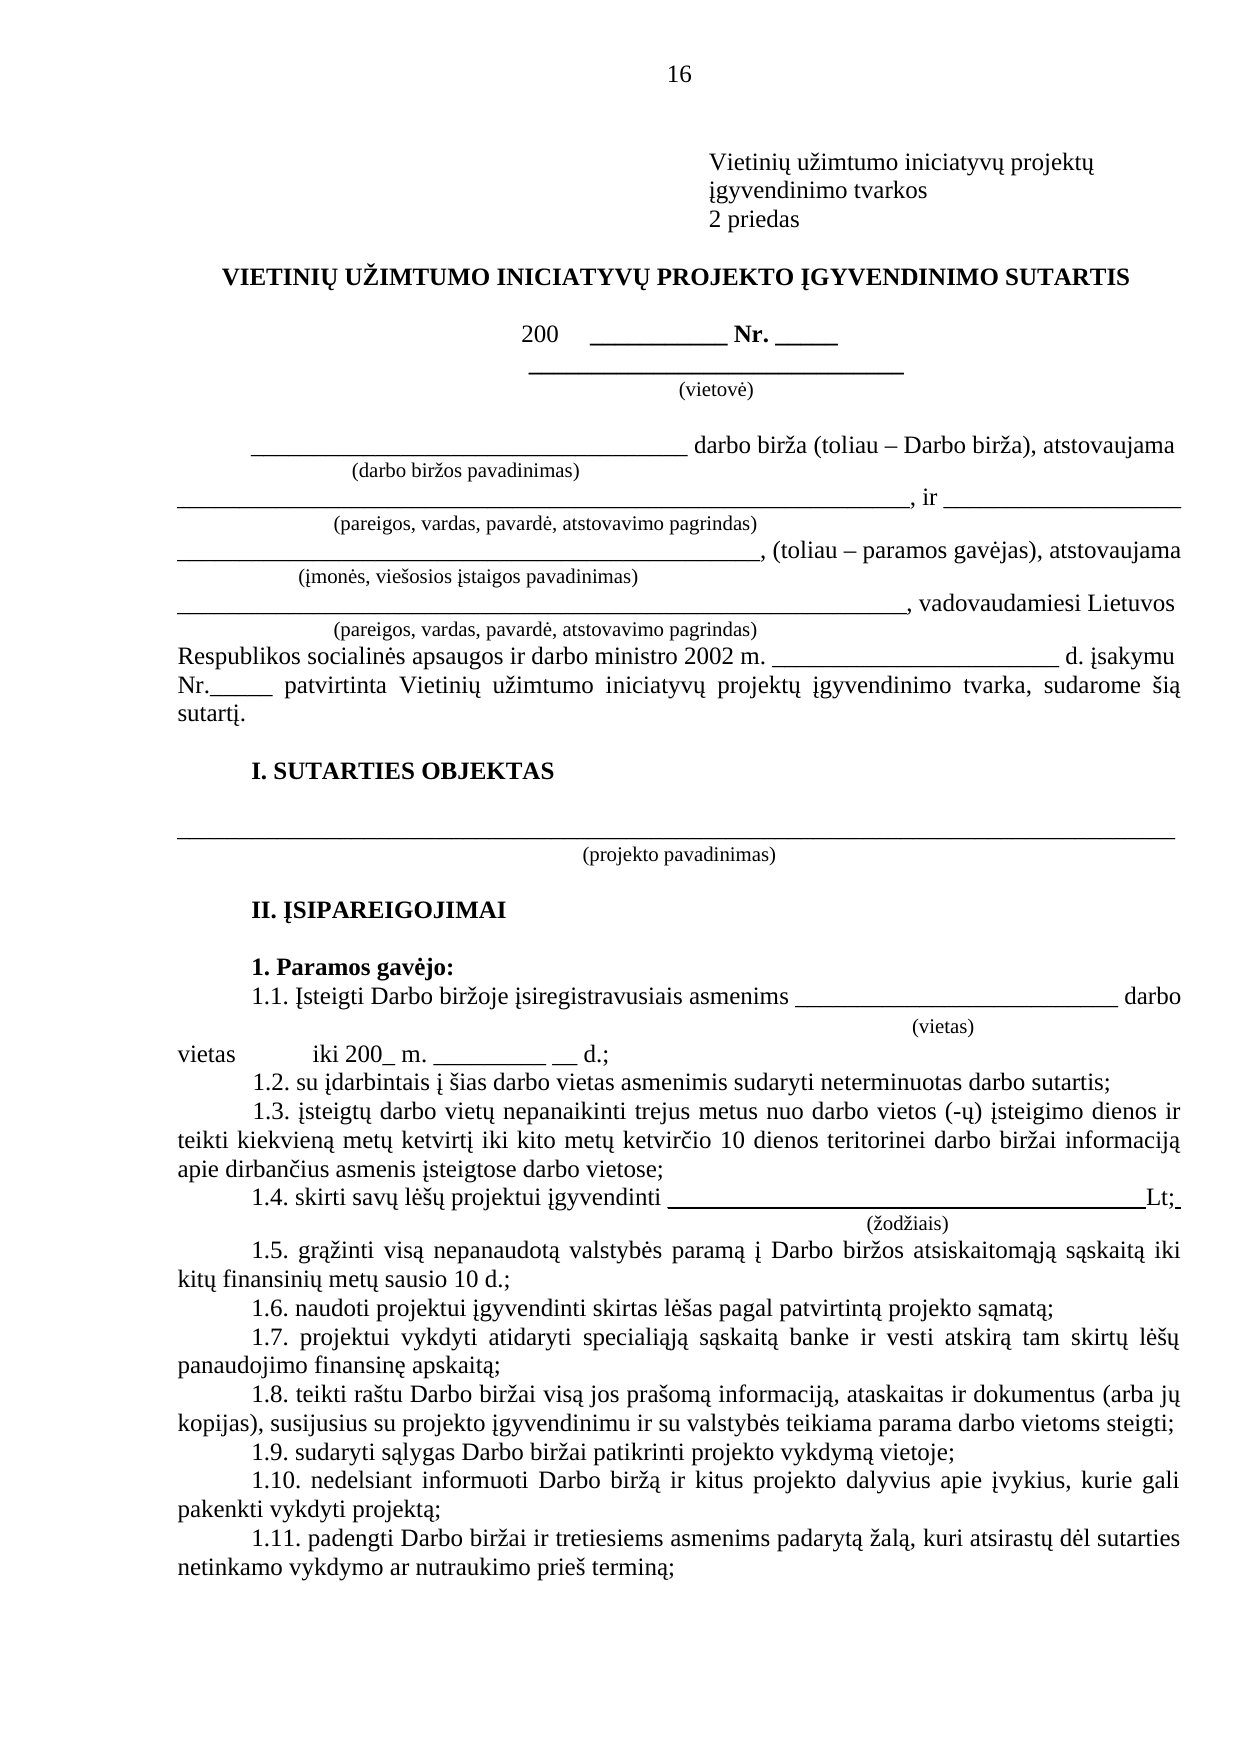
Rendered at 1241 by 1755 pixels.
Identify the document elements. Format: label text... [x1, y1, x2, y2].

text darbo birža (toliau – Darbo birža), atstovaujama [177, 430, 1181, 458]
text 200 ___________ Nr. _____ [177, 319, 1181, 348]
text 1.2. su įdarbintais į šias darbo vietas asmenimis sudaryti neterminuotas darbo sutartis; [177, 1067, 1181, 1096]
text įgyvendinimo tvarkos [177, 176, 1181, 204]
text 1.7. projektui vykdyti atidaryti specialiąją sąskaitą banke ir vesti atskirą tam skirtų lėšų panaudojimo finansinę apskaitą; [177, 1322, 1181, 1379]
text 1.8. teikti raštu Darbo biržai visą jos prašomą informaciją, ataskaitas ir dokumentus (arba jų kopijas), susijusius su projekto įgyvendinimu ir su valstybės teikiama parama darbo vietoms steigti; [177, 1379, 1181, 1437]
text Respublikos socialinės apsaugos ir darbo ministro 2002 m. d. įsakymu [177, 641, 1181, 670]
text 1.10. nedelsiant informuoti Darbo biržą ir kitus projekto dalyvius apie įvykius, kurie gali pakenkti vykdyti projektą; [177, 1465, 1181, 1523]
text 2 priedas [177, 204, 1181, 233]
text 1.9. sudaryti sąlygas Darbo biržai patikrinti projekto vykdymą vietoje; [177, 1437, 1181, 1465]
text (žodžiais) [177, 1211, 1181, 1235]
text Nr._____ patvirtinta Vietinių užimtumo iniciatyvų projektų įgyvendinimo tvarka, sudarome šią sutartį. [177, 670, 1181, 727]
text , ir ___________________ [177, 482, 1181, 511]
text , (toliau – paramos gavėjas), atstovaujama [177, 535, 1181, 564]
text 1. Paramos gavėjo: [177, 952, 1181, 981]
text 1.11. padengti Darbo biržai ir tretiesiems asmenims padarytą žalą, kuri atsirastų dėl sutarties netinkamo vykdymo ar nutraukimo prieš terminą; [177, 1523, 1181, 1580]
text (įmonės, viešosios įstaigos pavadinimas) [177, 564, 1181, 588]
text ______________________________ [177, 348, 1181, 377]
text (vietovė) [177, 377, 1181, 401]
text (pareigos, vardas, pavardė, atstovavimo pagrindas) [177, 511, 1181, 535]
text 1.6. naudoti projektui įgyvendinti skirtas lėšas pagal patvirtintą projekto sąmatą; [177, 1293, 1181, 1322]
text vietas iki 200_ m. _________ __ d.; [177, 1039, 1181, 1067]
text 1.4. skirti savų lėšų projektui įgyvendinti Lt; [177, 1182, 1181, 1211]
text (darbo biržos pavadinimas) [177, 458, 1181, 482]
text 1.3. įsteigtų darbo vietų nepanaikinti trejus metus nuo darbo vietos (-ų) įsteigimo dienos ir teikti kiekvieną metų ketvirtį iki kito metų ketvirčio 10 dienos teritorinei darbo biržai informaciją apie dirbančius asmenis įsteigtose darbo vietose; [177, 1096, 1181, 1182]
text VIETINIŲ UŽIMTUMO INICIATYVŲ PROJEKTO ĮGYVENDINIMO SUTARTIS [177, 262, 1181, 291]
text 1.1. Įsteigti Darbo biržoje įsiregistravusiais asmenims darbo [177, 981, 1181, 1010]
text (vietas) [177, 1010, 1181, 1039]
text I. SUTARTIES OBJEKTAS [177, 756, 1181, 785]
text , vadovaudamiesi Lietuvos [177, 588, 1181, 617]
text 1.5. grąžinti visą nepanaudotą valstybės paramą į Darbo biržos atsiskaitomąją sąskaitą iki kitų finansinių metų sausio 10 d.; [177, 1235, 1181, 1293]
text (projekto pavadinimas) [177, 842, 1181, 866]
text Vietinių užimtumo iniciatyvų projektų [177, 147, 1181, 176]
text II. ĮSIPAREIGOJIMAI [177, 895, 1181, 924]
text (pareigos, vardas, pavardė, atstovavimo pagrindas) [177, 617, 1181, 641]
